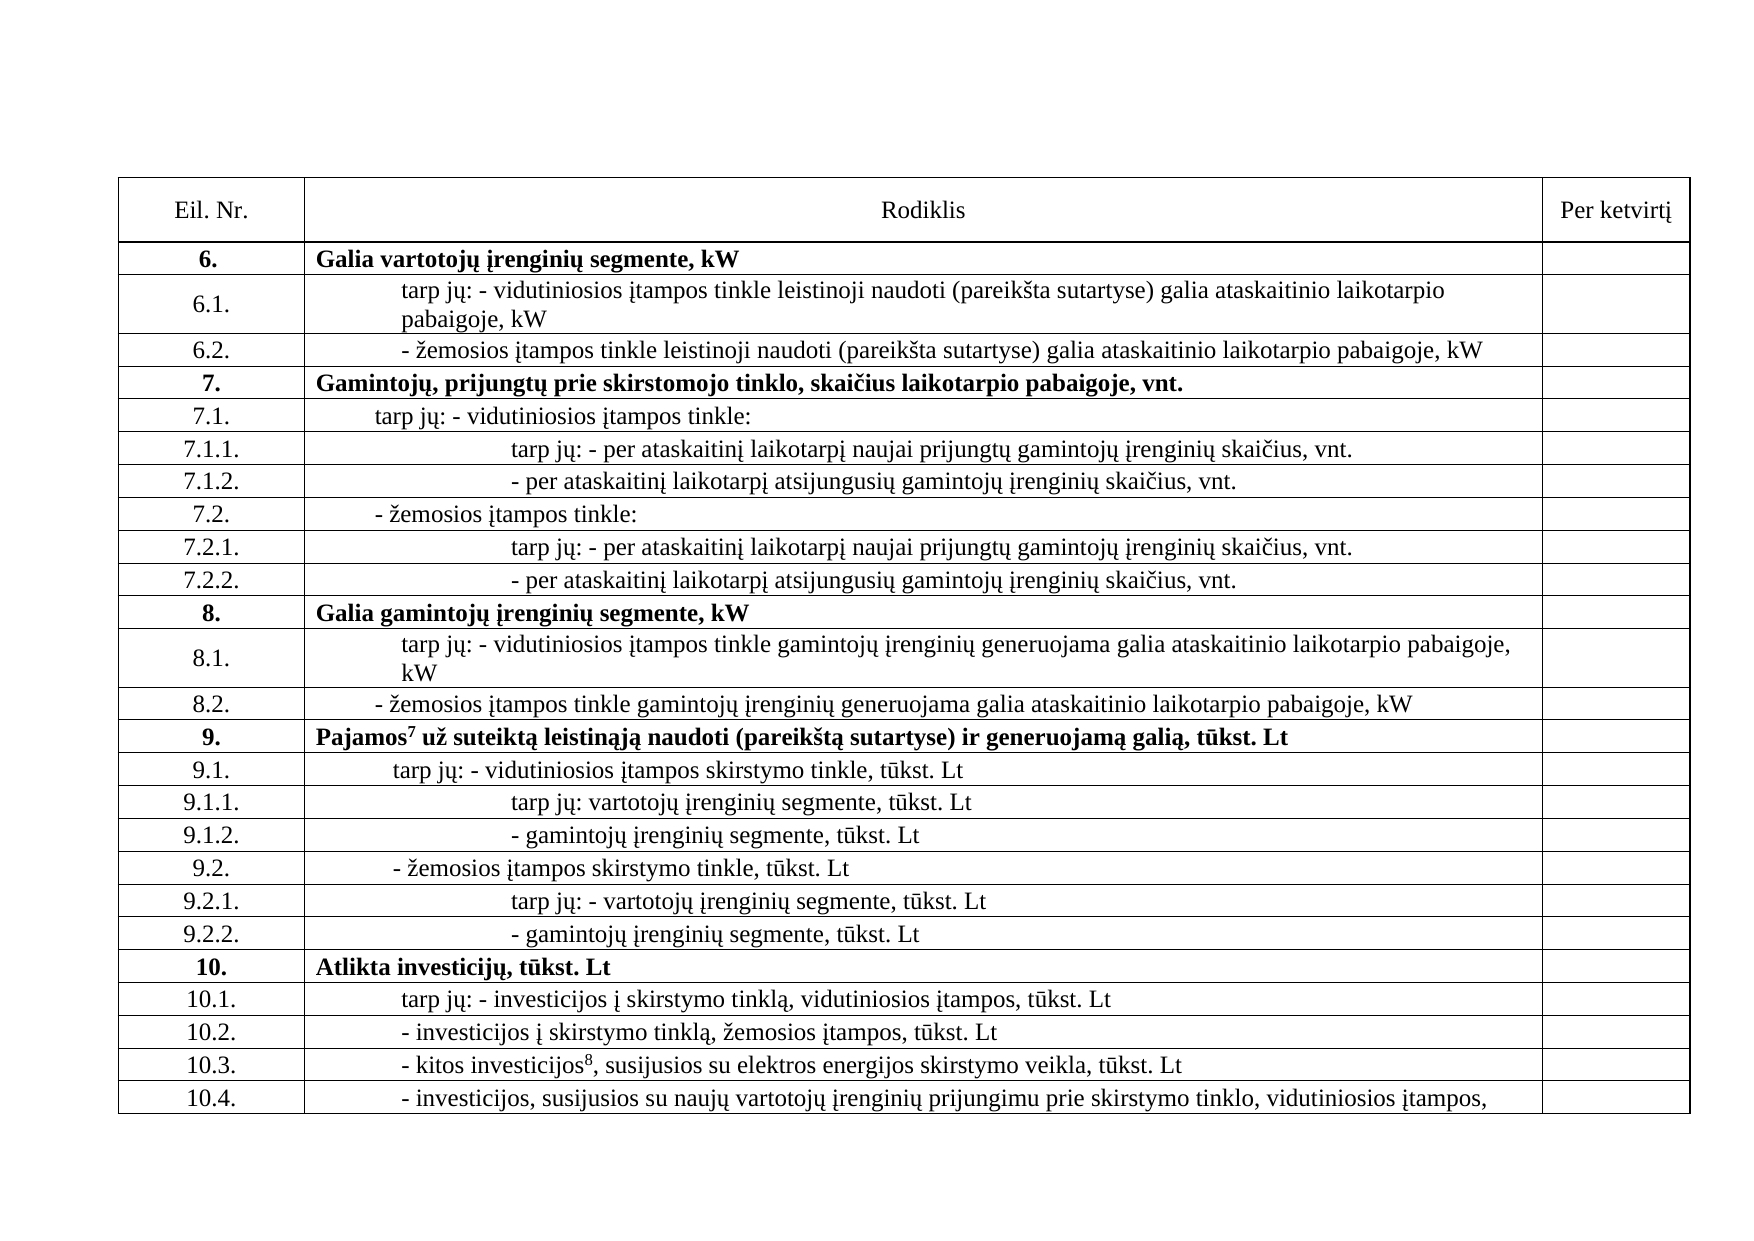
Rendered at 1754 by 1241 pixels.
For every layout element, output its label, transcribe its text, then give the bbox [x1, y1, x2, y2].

table_cell - per ataskaitinį laikotarpį atsijungusių gamintojų įrenginių skaičius, vnt. [305, 564, 1542, 595]
table_cell [1543, 531, 1689, 562]
table_cell [1543, 852, 1689, 883]
table_cell 7.2. [119, 498, 304, 529]
table_cell 9. [119, 720, 304, 752]
table_cell 10.4. [119, 1081, 304, 1113]
table_cell [1543, 334, 1689, 366]
table_cell 8.2. [119, 688, 304, 719]
table_cell 7.1.1. [119, 432, 304, 464]
table_cell - kitos investicijos8, susijusios su elektros energijos skirstymo veikla, tūkst. Lt [305, 1049, 1542, 1080]
table_cell 9.1. [119, 753, 304, 785]
table_cell [1543, 432, 1689, 464]
table_cell [1543, 243, 1689, 274]
table_cell 10. [119, 950, 304, 982]
table_cell tarp jų: vartotojų įrenginių segmente, tūkst. Lt [305, 786, 1542, 818]
table_cell 9.2.2. [119, 917, 304, 949]
table_cell [1543, 786, 1689, 818]
table_cell 7. [119, 367, 304, 398]
table_header Rodiklis [305, 178, 1542, 241]
table_cell 10.3. [119, 1049, 304, 1080]
table_cell tarp jų: - vidutiniosios įtampos tinkle: [305, 399, 1542, 431]
table_cell [1543, 629, 1689, 687]
table_cell tarp jų: - investicijos į skirstymo tinklą, vidutiniosios įtampos, tūkst. Lt [305, 983, 1542, 1015]
table_cell [1543, 1049, 1689, 1080]
table_cell 10.1. [119, 983, 304, 1015]
table_cell Galia vartotojų įrenginių segmente, kW [305, 243, 1542, 274]
table_cell 10.2. [119, 1016, 304, 1047]
table_cell 9.2. [119, 852, 304, 883]
table_cell [1543, 983, 1689, 1015]
table_cell tarp jų: - per ataskaitinį laikotarpį naujai prijungtų gamintojų įrenginių skaičius, vnt. [305, 432, 1542, 464]
table_cell tarp jų: - vartotojų įrenginių segmente, tūkst. Lt [305, 885, 1542, 916]
table_cell - gamintojų įrenginių segmente, tūkst. Lt [305, 917, 1542, 949]
table_cell Gamintojų, prijungtų prie skirstomojo tinklo, skaičius laikotarpio pabaigoje, vnt. [305, 367, 1542, 398]
table_cell [1543, 917, 1689, 949]
table_cell [1543, 950, 1689, 982]
table_cell 7.2.2. [119, 564, 304, 595]
table_cell 6.2. [119, 334, 304, 366]
table_cell 7.1. [119, 399, 304, 431]
table_cell [1543, 367, 1689, 398]
table_cell 6. [119, 243, 304, 274]
table_cell tarp jų: - vidutiniosios įtampos skirstymo tinkle, tūkst. Lt [305, 753, 1542, 785]
table_cell [1543, 753, 1689, 785]
table_cell Galia gamintojų įrenginių segmente, kW [305, 596, 1542, 628]
table_cell [1543, 275, 1689, 333]
table_cell [1543, 399, 1689, 431]
table_cell - žemosios įtampos tinkle leistinoji naudoti (pareikšta sutartyse) galia ataskaitinio laikotarpio pabaigoje, kW [305, 334, 1542, 366]
table_cell 7.1.2. [119, 465, 304, 497]
table_cell tarp jų: - per ataskaitinį laikotarpį naujai prijungtų gamintojų įrenginių skaičius, vnt. [305, 531, 1542, 562]
table_cell [1543, 688, 1689, 719]
table_cell 9.2.1. [119, 885, 304, 916]
table_cell tarp jų: - vidutiniosios įtampos tinkle gamintojų įrenginių generuojama galia ataskaitinio laikotarpio pabaigoje, kW [305, 629, 1542, 687]
table_cell - žemosios įtampos tinkle: [305, 498, 1542, 529]
table_cell 7.2.1. [119, 531, 304, 562]
table_cell 9.1.1. [119, 786, 304, 818]
table_cell 8.1. [119, 629, 304, 687]
table_cell - žemosios įtampos skirstymo tinkle, tūkst. Lt [305, 852, 1542, 883]
table_cell [1543, 465, 1689, 497]
table_cell - investicijos, susijusios su naujų vartotojų įrenginių prijungimu prie skirstymo tinklo, vidutiniosios įtampos, [305, 1081, 1542, 1113]
table_cell [1543, 596, 1689, 628]
table_cell [1543, 1016, 1689, 1047]
table_cell - gamintojų įrenginių segmente, tūkst. Lt [305, 819, 1542, 851]
table_cell [1543, 1081, 1689, 1113]
table_cell tarp jų: - vidutiniosios įtampos tinkle leistinoji naudoti (pareikšta sutartyse) galia ataskaitinio laikotarpio pabaigoje, kW [305, 275, 1542, 333]
table_cell [1543, 819, 1689, 851]
table_cell - investicijos į skirstymo tinklą, žemosios įtampos, tūkst. Lt [305, 1016, 1542, 1047]
table_cell Atlikta investicijų, tūkst. Lt [305, 950, 1542, 982]
table_header Per ketvirtį [1543, 178, 1689, 241]
table_cell [1543, 720, 1689, 752]
table_cell [1543, 885, 1689, 916]
table_cell [1543, 564, 1689, 595]
table_cell [1543, 498, 1689, 529]
table_cell - per ataskaitinį laikotarpį atsijungusių gamintojų įrenginių skaičius, vnt. [305, 465, 1542, 497]
table_cell Pajamos7 už suteiktą leistinąją naudoti (pareikštą sutartyse) ir generuojamą galią, tūkst. Lt [305, 720, 1542, 752]
table_cell 9.1.2. [119, 819, 304, 851]
table_cell - žemosios įtampos tinkle gamintojų įrenginių generuojama galia ataskaitinio laikotarpio pabaigoje, kW [305, 688, 1542, 719]
table_header Eil. Nr. [119, 178, 304, 241]
table_cell 6.1. [119, 275, 304, 333]
table_cell 8. [119, 596, 304, 628]
